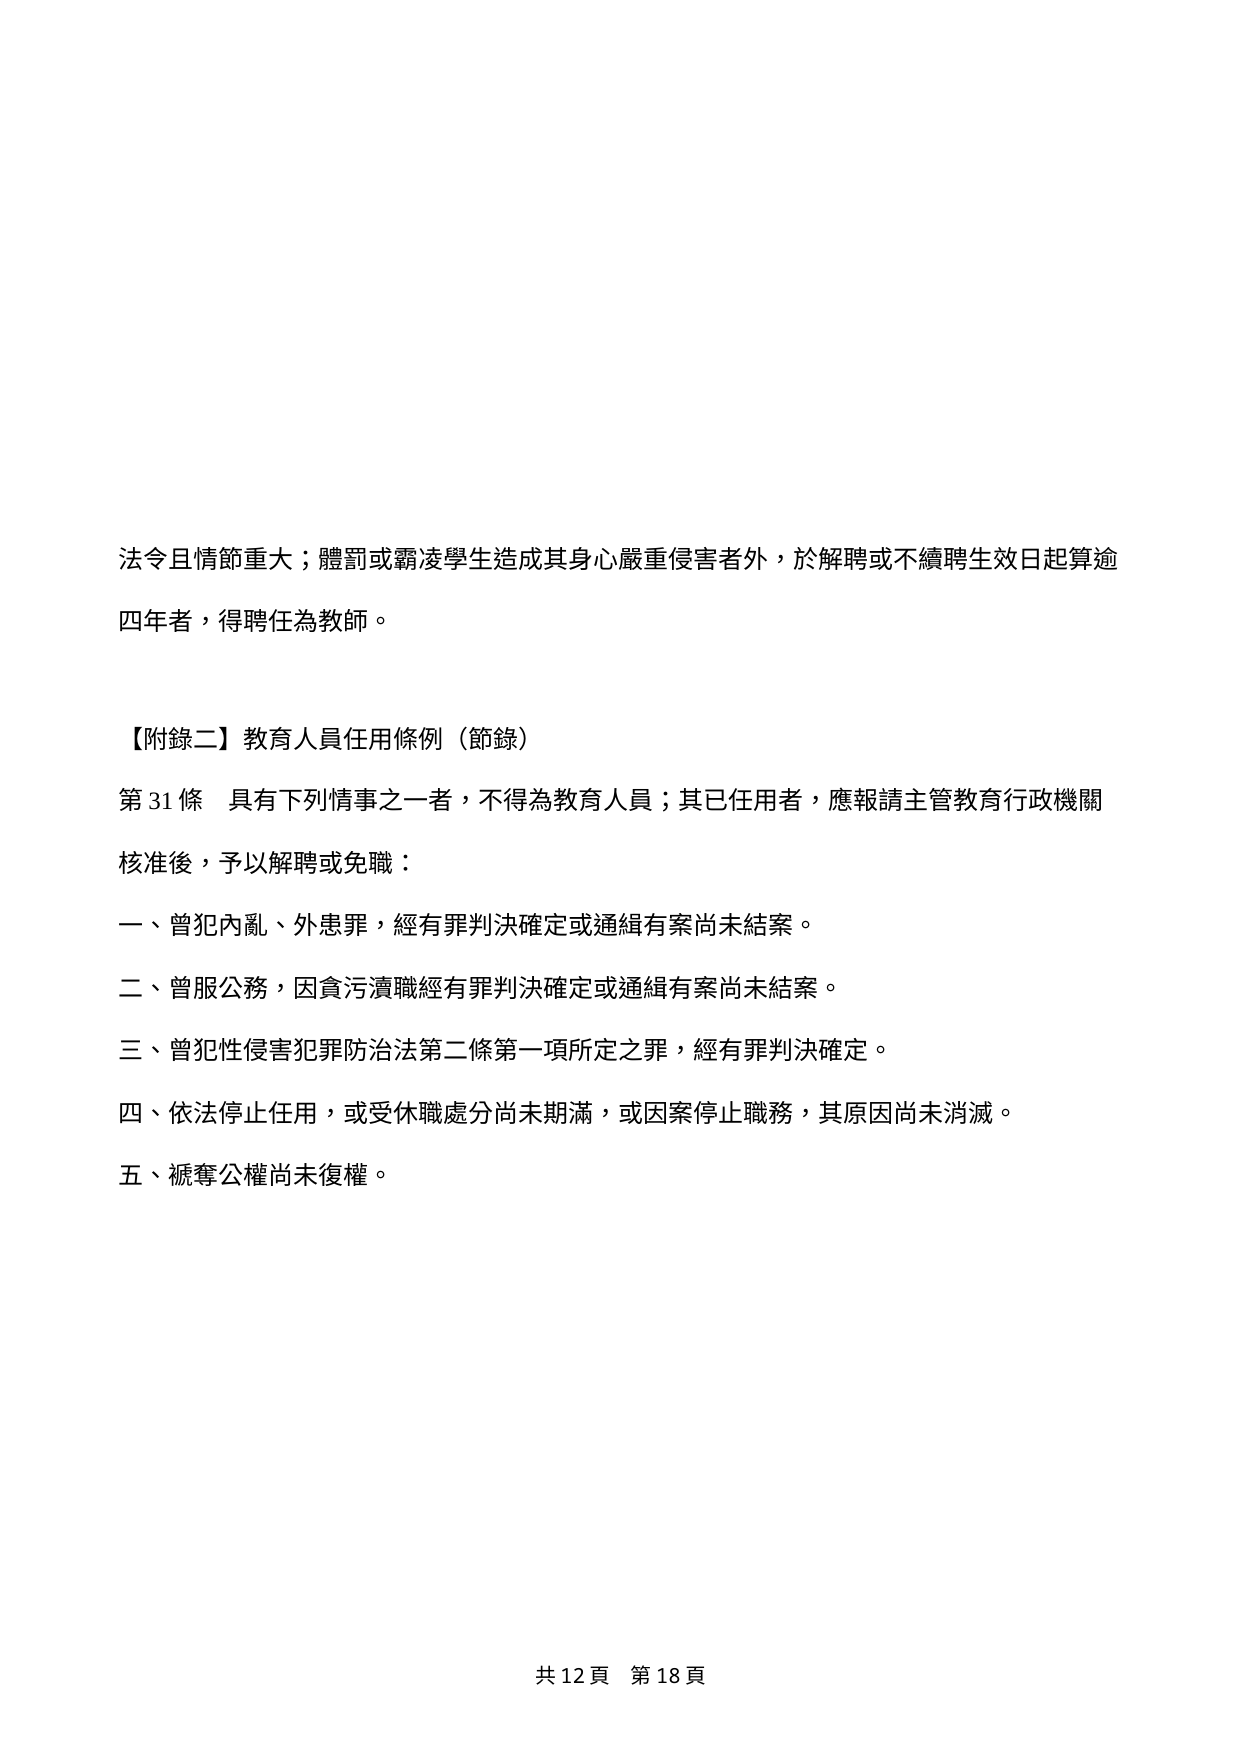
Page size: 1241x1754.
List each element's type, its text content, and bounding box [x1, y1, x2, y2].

text 二、曾服公務，因貪污瀆職經有罪判決確定或通緝有案尚未結案。 [118, 945, 1122, 1007]
text 第31條 具有下列情事之一者，不得為教育人員；其已任用者，應報請主管教育行政機關核准後，予以解聘或免職： [118, 757, 1122, 882]
text 五、褫奪公權尚未復權。 [118, 1132, 1122, 1195]
text 法令且情節重大；體罰或霸凌學生造成其身心嚴重侵害者外，於解聘或不續聘生效日起算逾四年者，得聘任為教師。 [118, 516, 1122, 641]
text 三、曾犯性侵害犯罪防治法第二條第一項所定之罪，經有罪判決確定。 [118, 1007, 1122, 1070]
text 四、依法停止任用，或受休職處分尚未期滿，或因案停止職務，其原因尚未消滅。 [118, 1070, 1122, 1132]
text 一、曾犯內亂、外患罪，經有罪判決確定或通緝有案尚未結案。 [118, 882, 1122, 945]
text 【附錄二】教育人員任用條例（節錄） [118, 716, 1122, 757]
